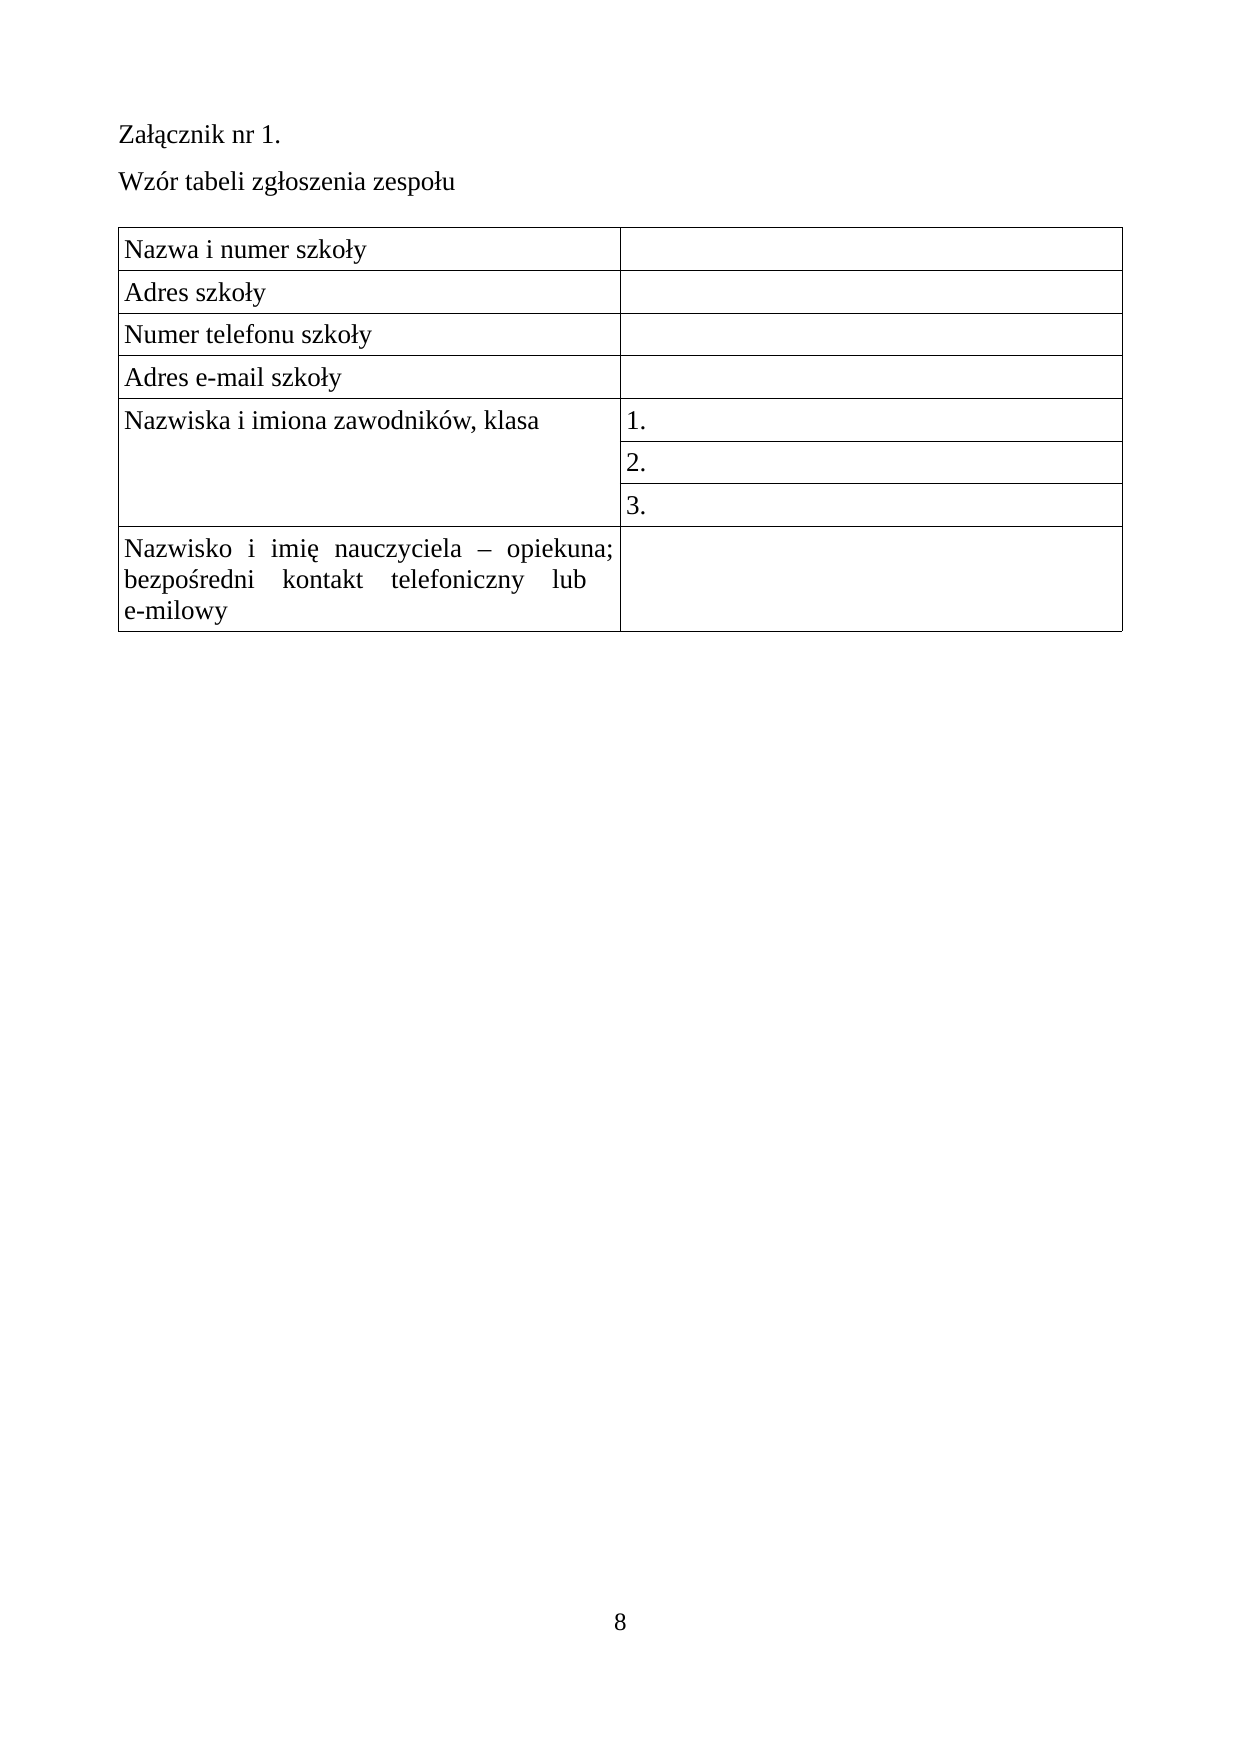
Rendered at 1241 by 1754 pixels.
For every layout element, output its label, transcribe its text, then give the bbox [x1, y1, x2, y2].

table_header [621, 228, 1122, 270]
table_cell Numer telefonu szkoły [119, 314, 620, 355]
table_cell [621, 271, 1122, 312]
table_cell [621, 356, 1122, 398]
table_cell Adres szkoły [119, 271, 620, 312]
table_cell 3. [621, 484, 1122, 526]
table_cell [621, 314, 1122, 355]
text Wzór tabeli zgłoszenia zespołu [118, 165, 1122, 196]
table_cell Nazwiska i imiona zawodników, klasa [119, 399, 620, 526]
table_cell Adres e-mail szkoły [119, 356, 620, 398]
table_cell Nazwisko i imię nauczyciela – opiekuna; bezpośredni kontakt telefoniczny lub e-milowy [119, 527, 620, 631]
text Załącznik nr 1. [118, 118, 1122, 149]
table_cell 2. [621, 442, 1122, 483]
table_cell 1. [621, 399, 1122, 441]
table_cell [621, 527, 1122, 631]
table_header Nazwa i numer szkoły [119, 228, 620, 270]
